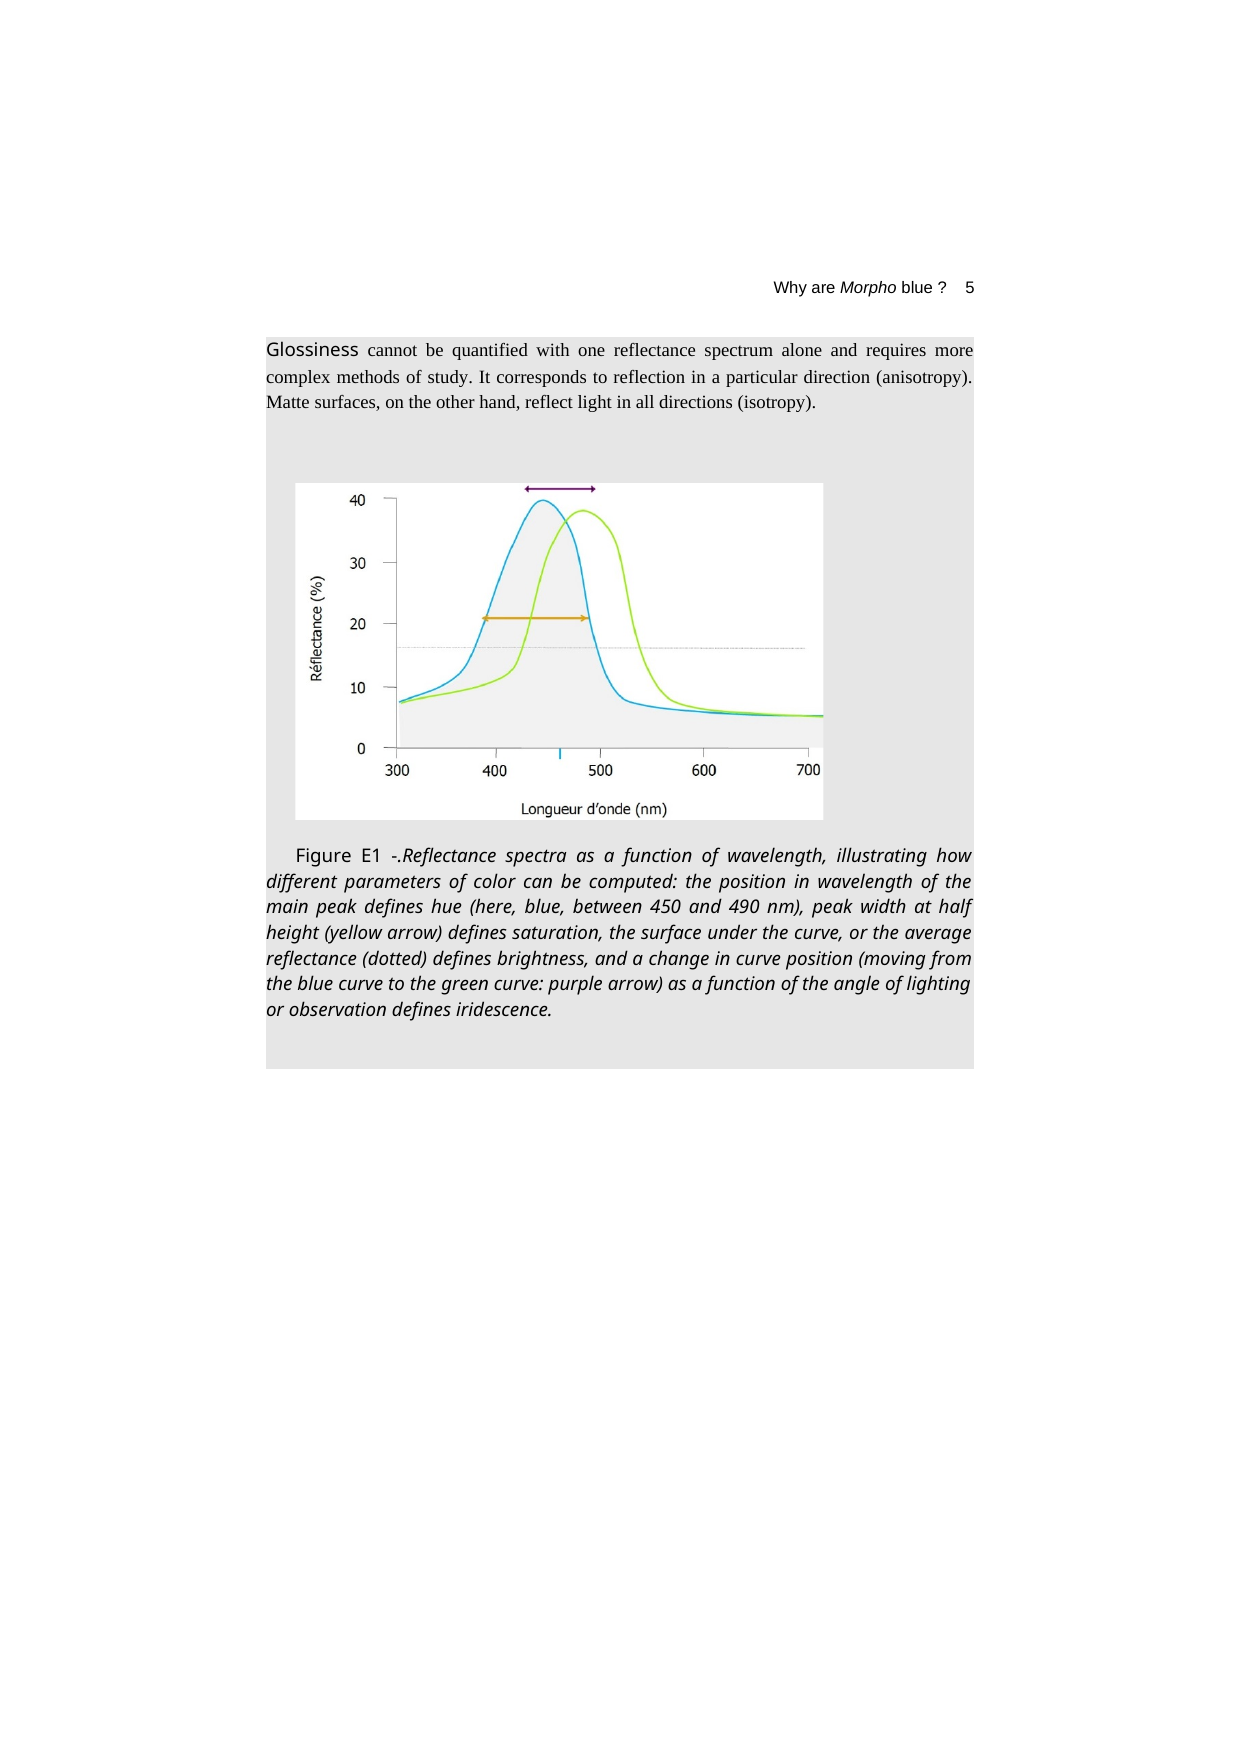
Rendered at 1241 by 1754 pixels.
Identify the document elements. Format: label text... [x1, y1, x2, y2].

text Glossiness cannot be quantified with one reflectance spectrum alone and requires more complex methods of study. It corresponds to reflection in a particular direction (anisotropy). Matte surfaces, on the other hand, reflect light in all directions (isotropy). [266, 337, 974, 412]
picture [295, 483, 824, 820]
